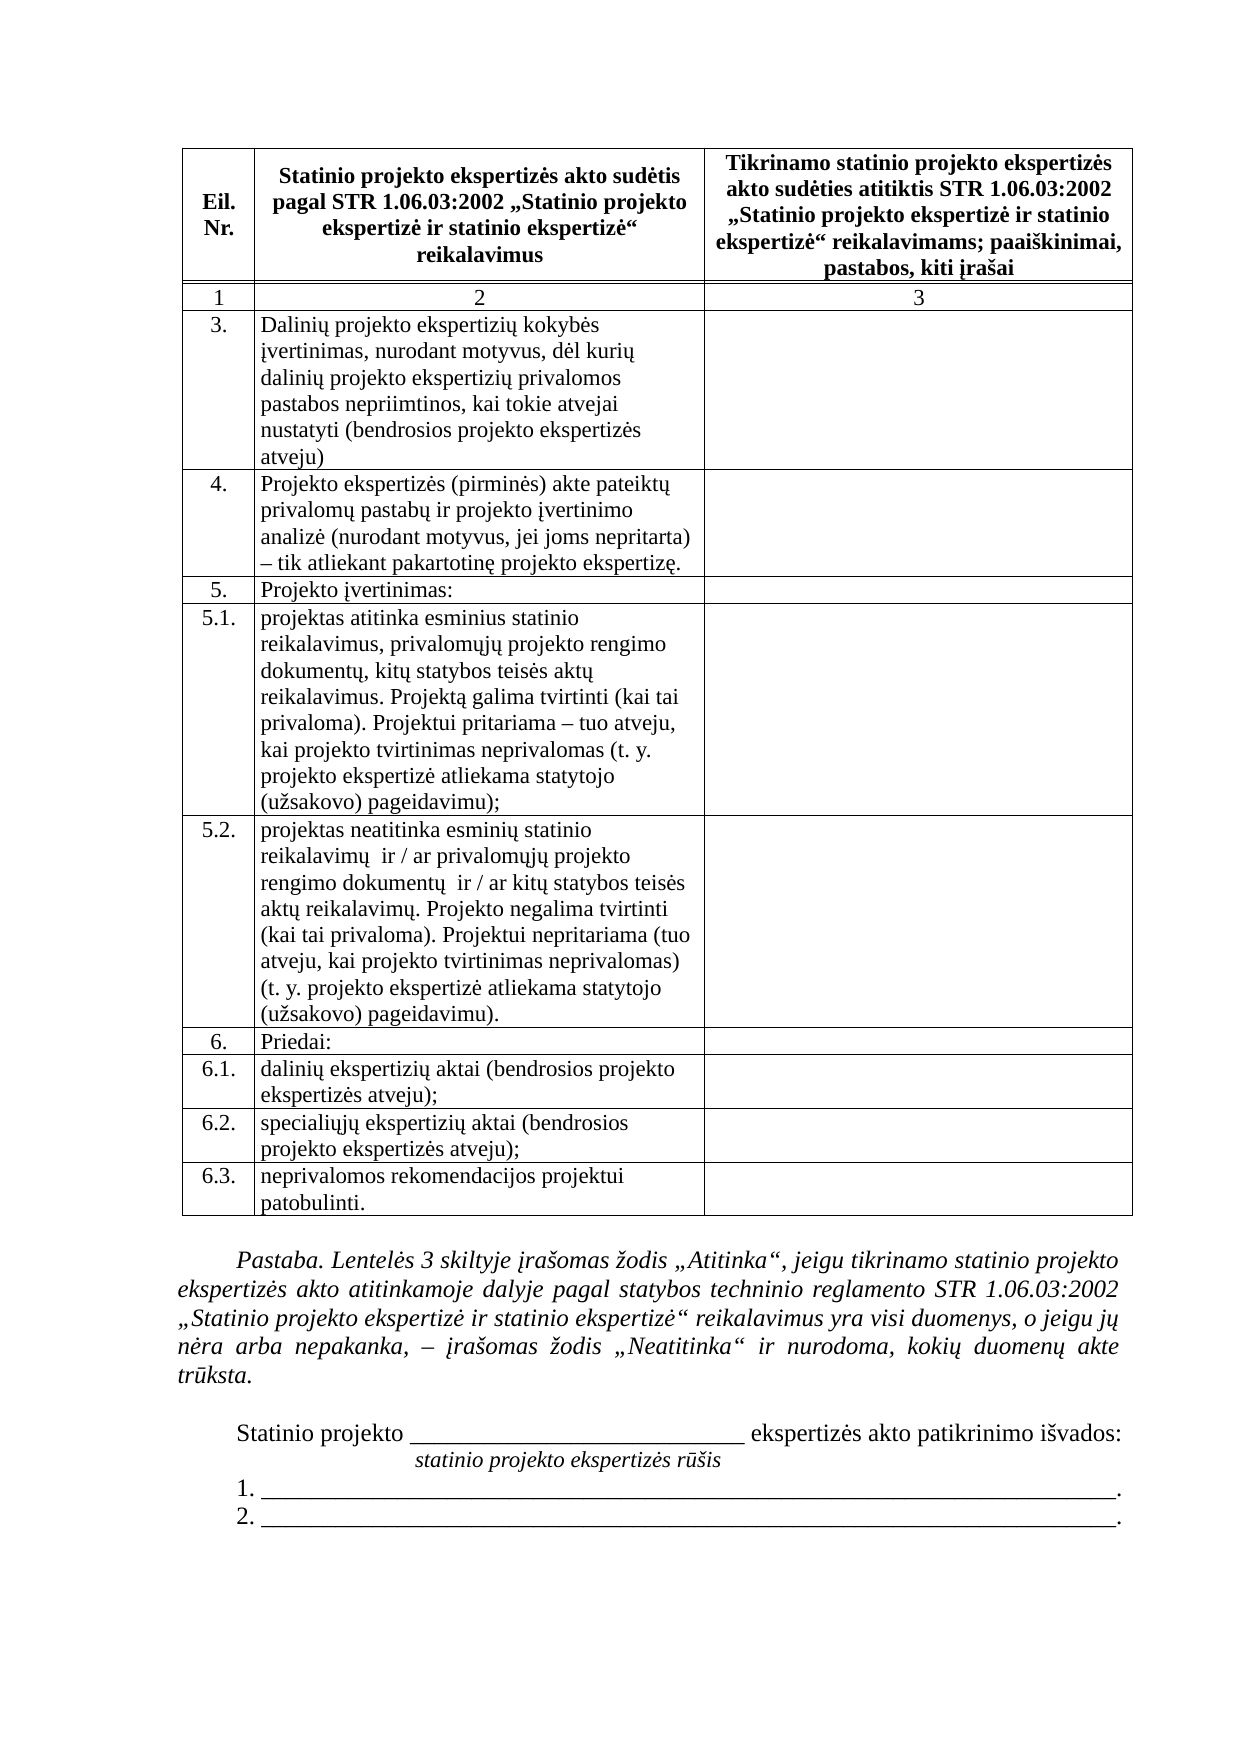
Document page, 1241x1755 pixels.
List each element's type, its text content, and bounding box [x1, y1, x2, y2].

table_cell 6.2. [183, 1109, 254, 1162]
table_cell [705, 311, 1132, 469]
table_cell Dalinių projekto ekspertizių kokybės įvertinimas, nurodant motyvus, dėl kurių dalinių projekto ekspertizių privalomos pastabos nepriimtinos, kai tokie atvejai nustatyti (bendrosios projekto ekspertizės atveju) [255, 311, 704, 469]
table_cell 4. [183, 470, 254, 576]
table_cell [705, 577, 1132, 603]
table_header Tikrinamo statinio projekto ekspertizės akto sudėties atitiktis STR 1.06.03:2002 „Statinio projekto ekspertizė ir statinio ekspertizė“ reikalavimams; paaiškinimai, pastabos, kiti įrašai [705, 149, 1132, 280]
table_cell [705, 1109, 1132, 1162]
table_cell 5. [183, 577, 254, 603]
table_cell [705, 470, 1132, 576]
table_cell Projekto ekspertizės (pirminės) akte pateiktų privalomų pastabų ir projekto įvertinimo analizė (nurodant motyvus, jei joms nepritarta) – tik atliekant pakartotinę projekto ekspertizę. [255, 470, 704, 576]
table_cell 2 [255, 284, 704, 310]
table_cell 6.1. [183, 1055, 254, 1108]
table_cell Priedai: [255, 1028, 704, 1054]
table_cell [705, 604, 1132, 815]
text statinio projekto ekspertizės rūšis [415, 1446, 1122, 1473]
table_header Eil. Nr. [183, 149, 254, 280]
table_cell 3. [183, 311, 254, 469]
table_cell Projekto įvertinimas: [255, 577, 704, 603]
table_cell [705, 1055, 1132, 1108]
table_cell projektas atitinka esminius statinio reikalavimus, privalomųjų projekto rengimo dokumentų, kitų statybos teisės aktų reikalavimus. Projektą galima tvirtinti (kai tai privaloma). Projektui pritariama – tuo atveju, kai projekto tvirtinimas neprivalomas (t. y. projekto ekspertizė atliekama statytojo (užsakovo) pageidavimu); [255, 604, 704, 815]
table_cell 1 [183, 284, 254, 310]
table_cell 6. [183, 1028, 254, 1054]
text Pastaba. Lentelės 3 skiltyje įrašomas žodis „Atitinka“, jeigu tikrinamo statinio projekto ekspertizės akto atitinkamoje dalyje pagal statybos techninio reglamento STR 1.06.03:2002 „Statinio projekto ekspertizė ir statinio ekspertizė“ reikalavimus yra visi duomenys, o jeigu jų nėra arba nepakanka, – įrašomas žodis „Neatitinka“ ir nurodoma, kokių duomenų akte trūksta. [177, 1245, 1122, 1389]
table_cell projektas neatitinka esminių statinio reikalavimų ir / ar privalomųjų projekto rengimo dokumentų ir / ar kitų statybos teisės aktų reikalavimų. Projekto negalima tvirtinti (kai tai privaloma). Projektui nepritariama (tuo atveju, kai projekto tvirtinimas neprivalomas) (t. y. projekto ekspertizė atliekama statytojo (užsakovo) pageidavimu). [255, 816, 704, 1027]
table_cell neprivalomos rekomendacijos projektui patobulinti. [255, 1163, 704, 1215]
table_cell specialiųjų ekspertizių aktai (bendrosios projekto ekspertizės atveju); [255, 1109, 704, 1162]
table_cell [705, 1028, 1132, 1054]
table_cell [705, 1163, 1132, 1215]
table_header Statinio projekto ekspertizės akto sudėtis pagal STR 1.06.03:2002 „Statinio projekto ekspertizė ir statinio ekspertizė“ reikalavimus [255, 149, 704, 280]
text 1. . [177, 1473, 1122, 1501]
table_cell dalinių ekspertizių aktai (bendrosios projekto ekspertizės atveju); [255, 1055, 704, 1108]
text 2. . [177, 1501, 1122, 1530]
table_cell 6.3. [183, 1163, 254, 1215]
table_cell [705, 816, 1132, 1027]
text Statinio projekto ekspertizės akto patikrinimo išvados: [177, 1418, 1122, 1446]
table_cell 5.1. [183, 604, 254, 815]
table_cell 3 [705, 284, 1132, 310]
table_cell 5.2. [183, 816, 254, 1027]
